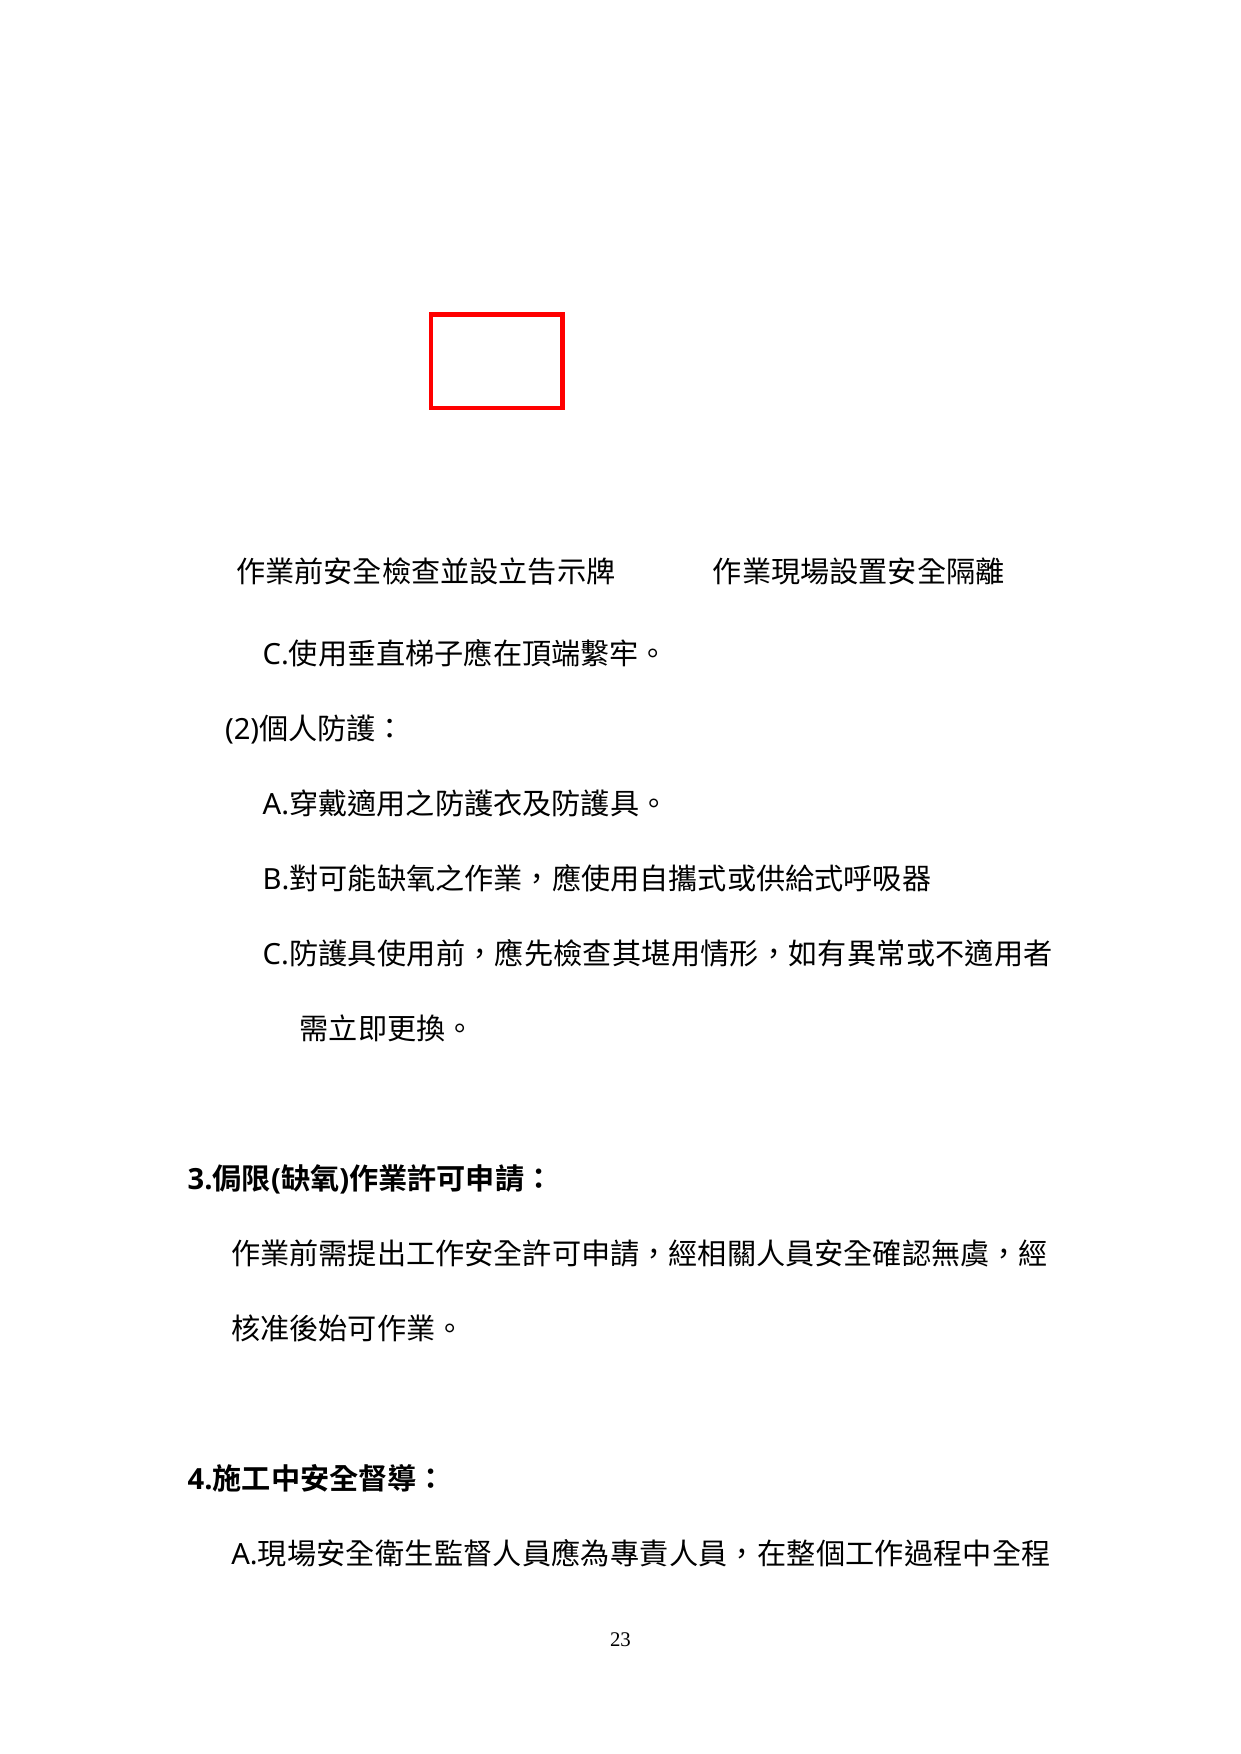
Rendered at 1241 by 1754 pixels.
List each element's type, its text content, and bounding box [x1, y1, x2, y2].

text C.防護具使用前，應先檢查其堪用情形，如有異常或不適用者需立即更換。 [262, 914, 1053, 1064]
text 3.侷限(缺氧)作業許可申請： [187, 1139, 1053, 1214]
text A.穿戴適用之防護衣及防護具。 [187, 764, 1053, 839]
text 4.施工中安全督導： [187, 1439, 1053, 1514]
text 作業現場設置安全隔離 [713, 548, 1016, 591]
text B.對可能缺氧之作業，應使用自攜式或供給式呼吸器 [187, 839, 1053, 914]
text C.使用垂直梯子應在頂端繫牢。 [187, 614, 1053, 689]
text (2)個人防護： [187, 689, 1053, 764]
text 作業前需提出工作安全許可申請，經相關人員安全確認無虞，經核准後始可作業。 [231, 1214, 1053, 1364]
text 作業前安全檢查並設立告示牌 [236, 548, 636, 591]
text A.現場安全衛生監督人員應為專責人員，在整個工作過程中全程 [231, 1514, 1053, 1589]
